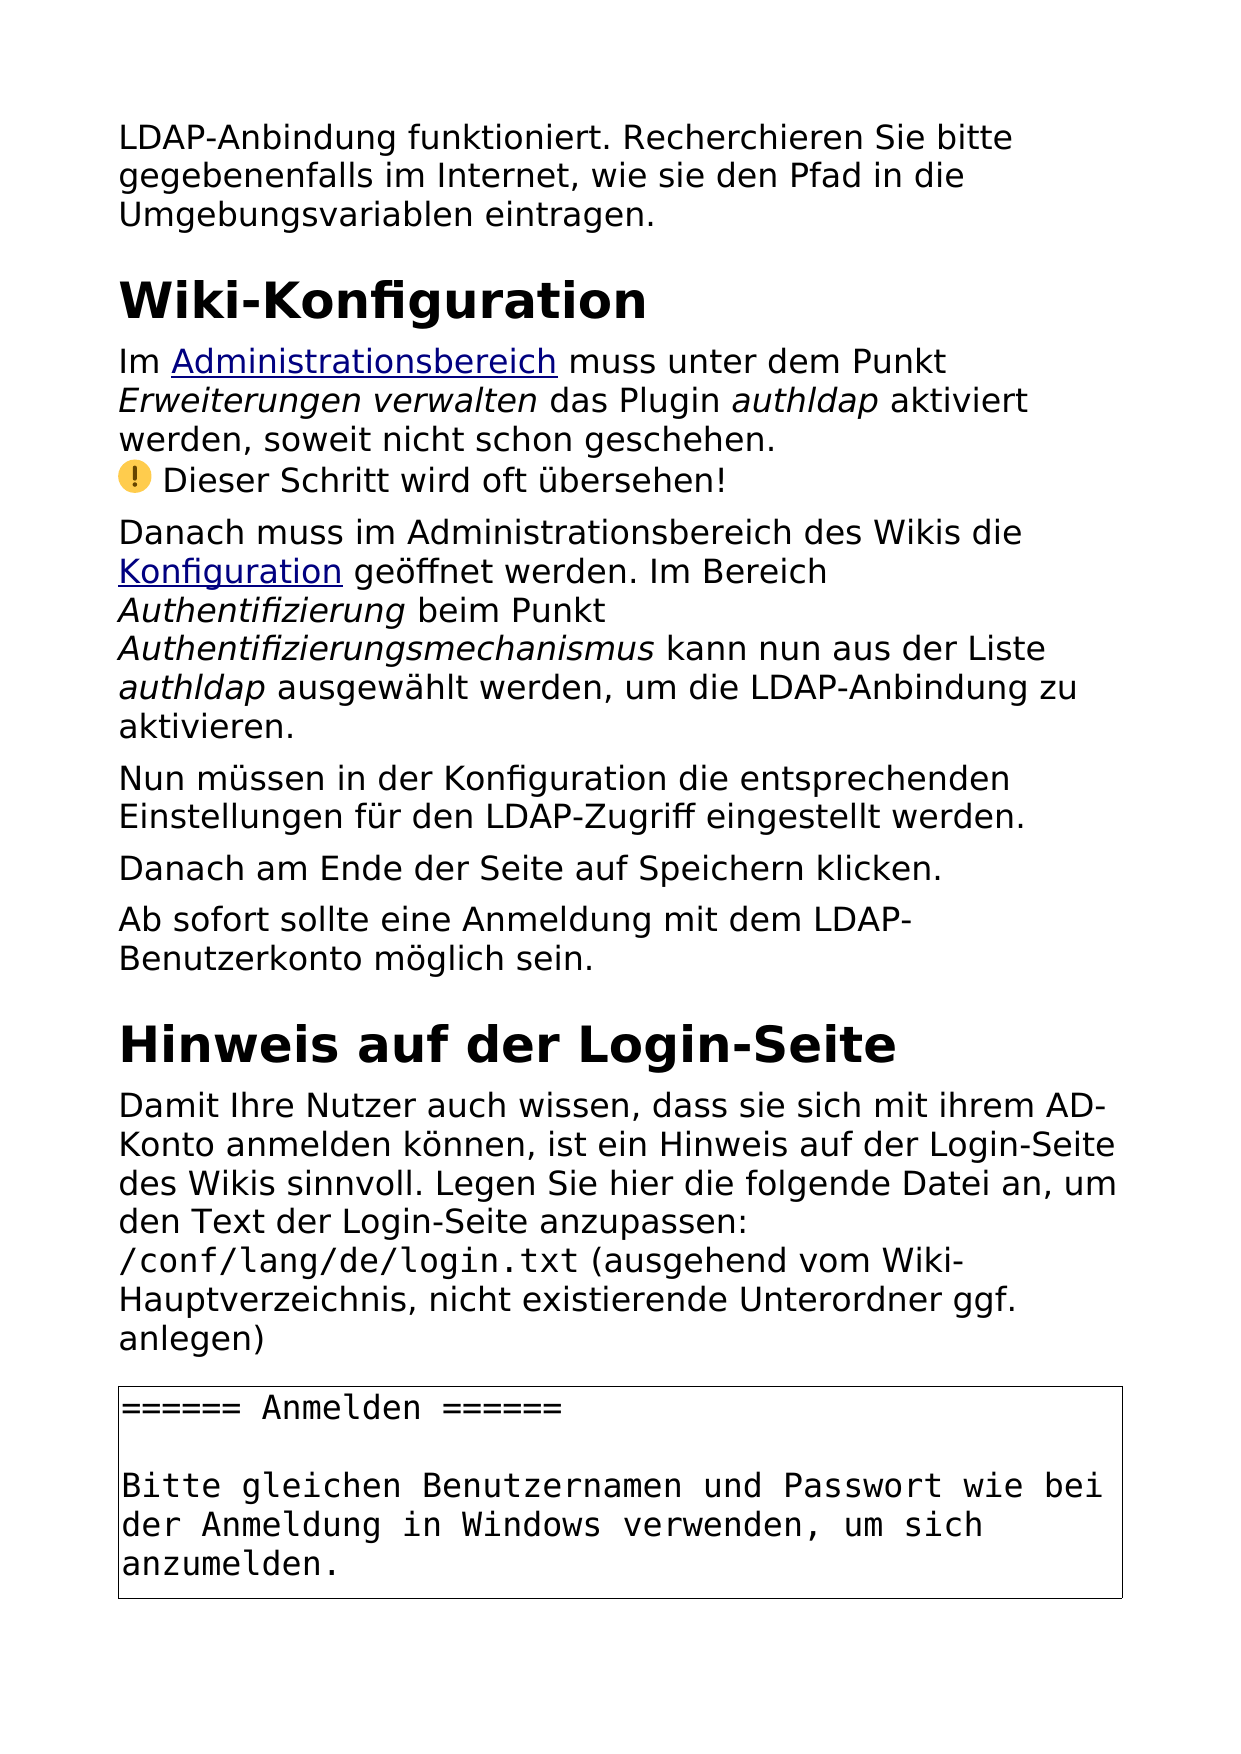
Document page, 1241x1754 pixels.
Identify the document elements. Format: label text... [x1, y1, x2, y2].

text Ab sofort sollte eine Anmeldung mit dem LDAP-Benutzerkonto möglich sein. [118, 901, 1122, 978]
text Im Administrationsbereich muss unter dem Punkt Erweiterungen verwalten das Plugin authldap aktiviert werden, soweit nicht schon geschehen. Dieser Schritt wird oft übersehen! [118, 343, 1122, 501]
subtitle Hinweis auf der Login-Seite [118, 1016, 1122, 1074]
table_header ====== Anmelden ====== Bitte gleichen Benutzernamen und Passwort wie bei der Anmeldung in Windows verwenden, um sich anzumelden. [119, 1387, 1122, 1598]
text LDAP-Anbindung funktioniert. Recherchieren Sie bitte gegebenenfalls im Internet, wie sie den Pfad in die Umgebungsvariablen eintragen. [118, 118, 1122, 235]
subtitle Wiki-Konfiguration [118, 272, 1122, 330]
text Danach muss im Administrationsbereich des Wikis die Konfiguration geöffnet werden. Im Bereich Authentifizierung beim Punkt Authentifizierungsmechanismus kann nun aus der Liste authldap ausgewählt werden, um die LDAP-Anbindung zu aktivieren. [118, 513, 1122, 746]
text Damit Ihre Nutzer auch wissen, dass sie sich mit ihrem AD-Konto anmelden können, ist ein Hinweis auf der Login-Seite des Wikis sinnvoll. Legen Sie hier die folgende Datei an, um den Text der Login-Seite anzupassen: /conf/lang/de/login.txt (ausgehend vom Wiki-Hauptverzeichnis, nicht existierende Unterordner ggf. anlegen) [118, 1086, 1122, 1358]
text Nun müssen in der Konfiguration die entsprechenden Einstellungen für den LDAP-Zugriff eingestellt werden. [118, 759, 1122, 837]
text Danach am Ende der Seite auf Speichern klicken. [118, 849, 1122, 888]
